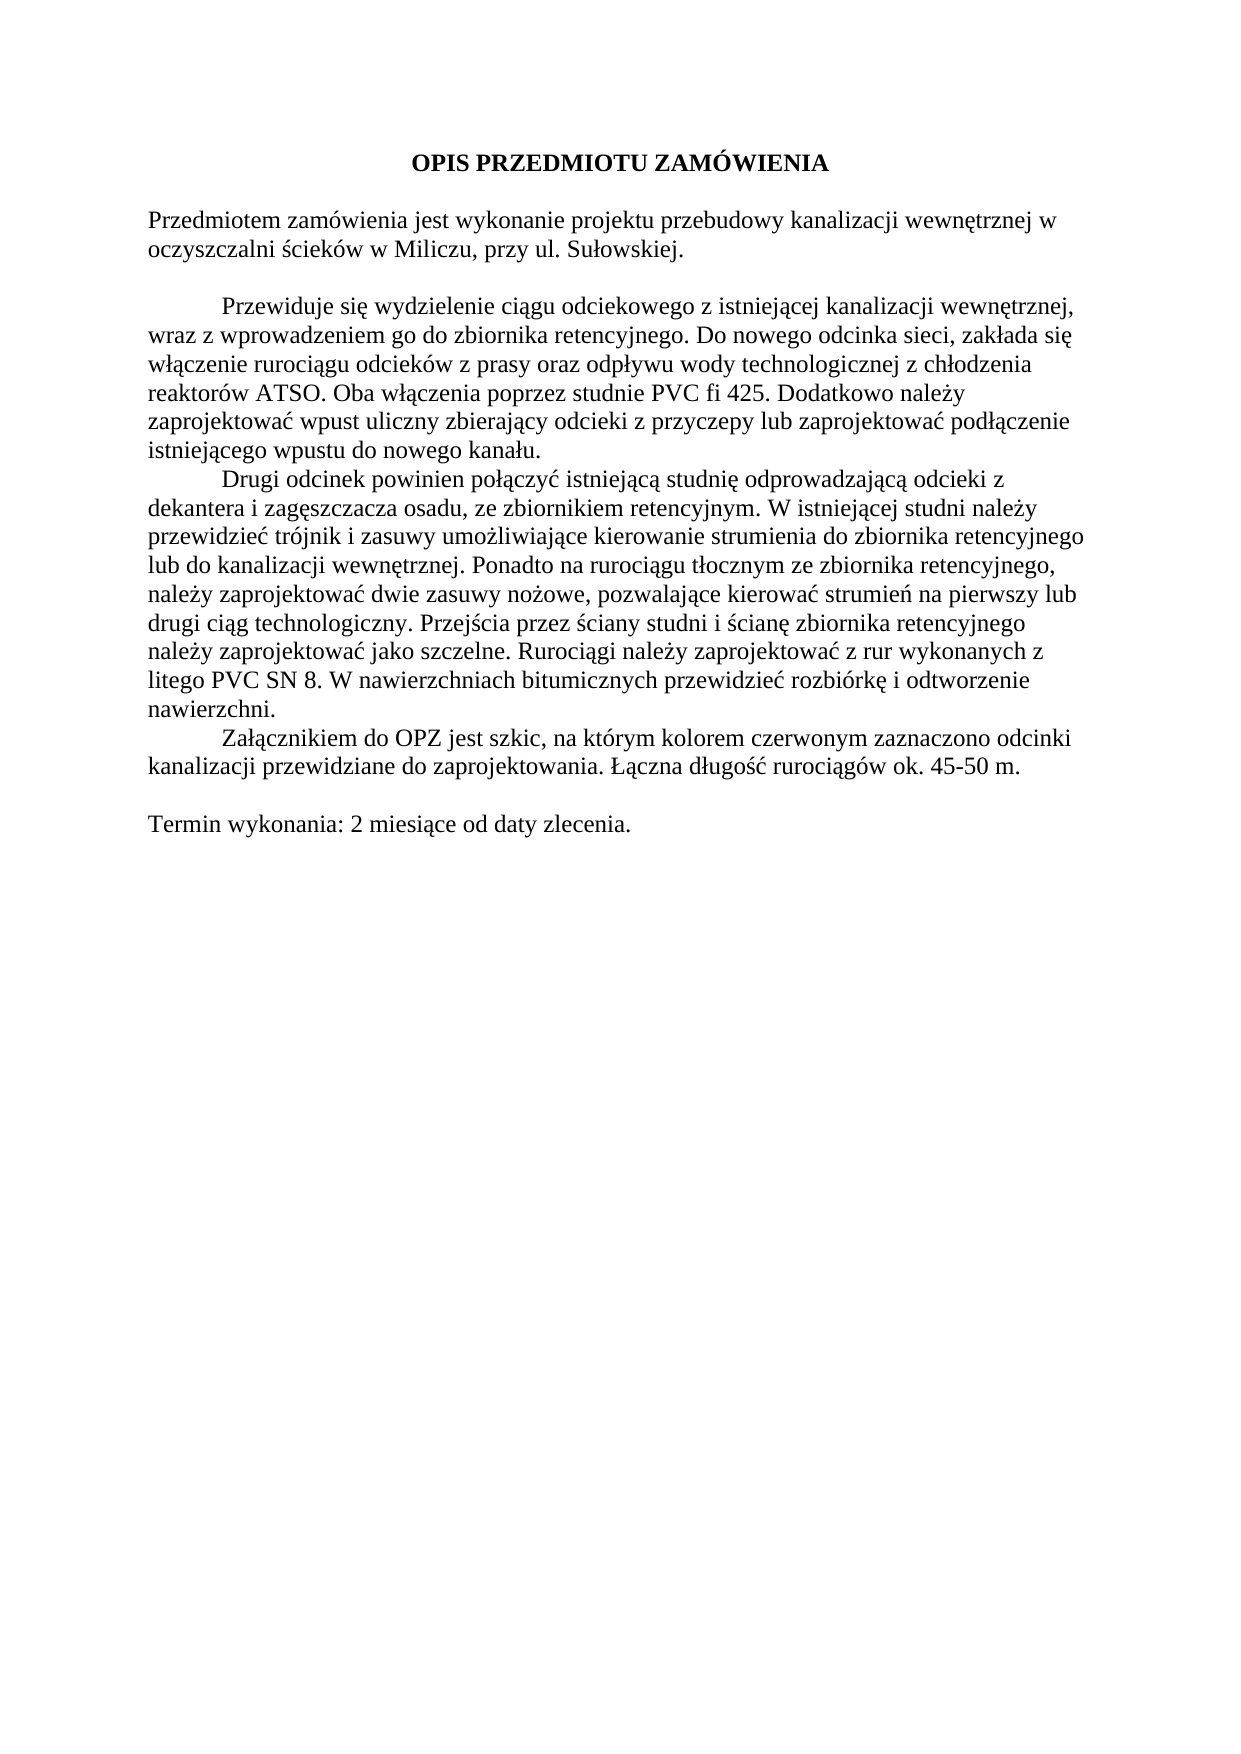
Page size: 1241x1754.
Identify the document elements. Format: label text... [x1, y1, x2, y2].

text Termin wykonania: 2 miesiące od daty zlecenia. [148, 809, 1093, 838]
text Drugi odcinek powinien połączyć istniejącą studnię odprowadzającą odcieki z dekantera i zagęszczacza osadu, ze zbiornikiem retencyjnym. W istniejącej studni należy przewidzieć trójnik i zasuwy umożliwiające kierowanie strumienia do zbiornika retencyjnego lub do kanalizacji wewnętrznej. Ponadto na rurociągu tłocznym ze zbiornika retencyjnego, należy zaprojektować dwie zasuwy nożowe, pozwalające kierować strumień na pierwszy lub drugi ciąg technologiczny. Przejścia przez ściany studni i ścianę zbiornika retencyjnego należy zaprojektować jako szczelne. Rurociągi należy zaprojektować z rur wykonanych z litego PVC SN 8. W nawierzchniach bitumicznych przewidzieć rozbiórkę i odtworzenie nawierzchni. [148, 464, 1093, 723]
text Przewiduje się wydzielenie ciągu odciekowego z istniejącej kanalizacji wewnętrznej, wraz z wprowadzeniem go do zbiornika retencyjnego. Do nowego odcinka sieci, zakłada się włączenie rurociągu odcieków z prasy oraz odpływu wody technologicznej z chłodzenia reaktorów ATSO. Oba włączenia poprzez studnie PVC fi 425. Dodatkowo należy zaprojektować wpust uliczny zbierający odcieki z przyczepy lub zaprojektować podłączenie istniejącego wpustu do nowego kanału. [148, 291, 1093, 464]
text Przedmiotem zamówienia jest wykonanie projektu przebudowy kanalizacji wewnętrznej w oczyszczalni ścieków w Miliczu, przy ul. Sułowskiej. [148, 205, 1093, 263]
text Załącznikiem do OPZ jest szkic, na którym kolorem czerwonym zaznaczono odcinki kanalizacji przewidziane do zaprojektowania. Łączna długość rurociągów ok. 45-50 m. [148, 723, 1093, 780]
text OPIS PRZEDMIOTU ZAMÓWIENIA [148, 148, 1093, 176]
